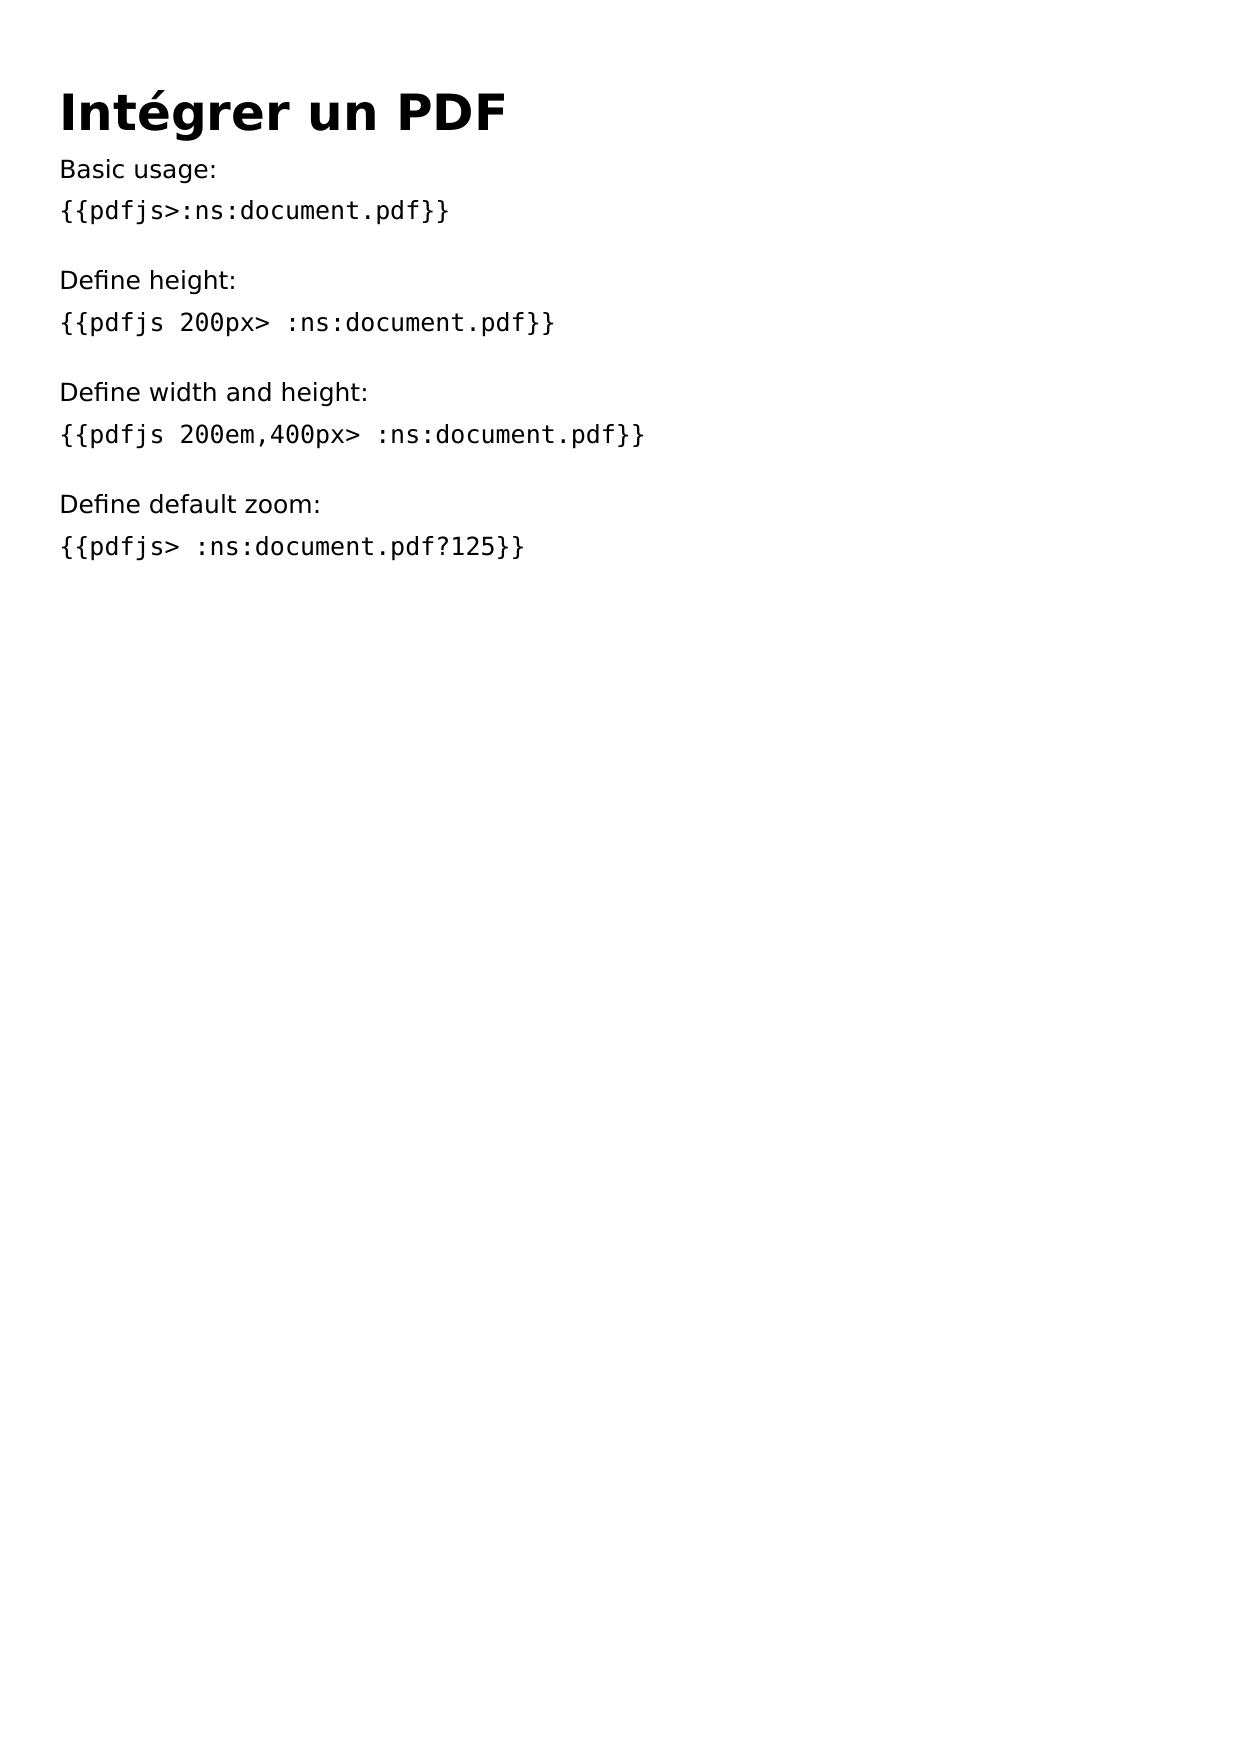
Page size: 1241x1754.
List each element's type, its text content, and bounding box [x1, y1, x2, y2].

text {{pdfjs>:ns:document.pdf}} [59, 196, 1181, 255]
text {{pdfjs> :ns:document.pdf?125}} [59, 532, 1181, 590]
text {{pdfjs 200px> :ns:document.pdf}} [59, 308, 1181, 367]
text Define height: [59, 267, 1181, 296]
text Basic usage: [59, 155, 1181, 184]
text Define width and height: [59, 378, 1181, 407]
text {{pdfjs 200em,400px> :ns:document.pdf}} [59, 420, 1181, 478]
text Define default zoom: [59, 490, 1181, 519]
subtitle Intégrer un PDF [59, 84, 1181, 142]
